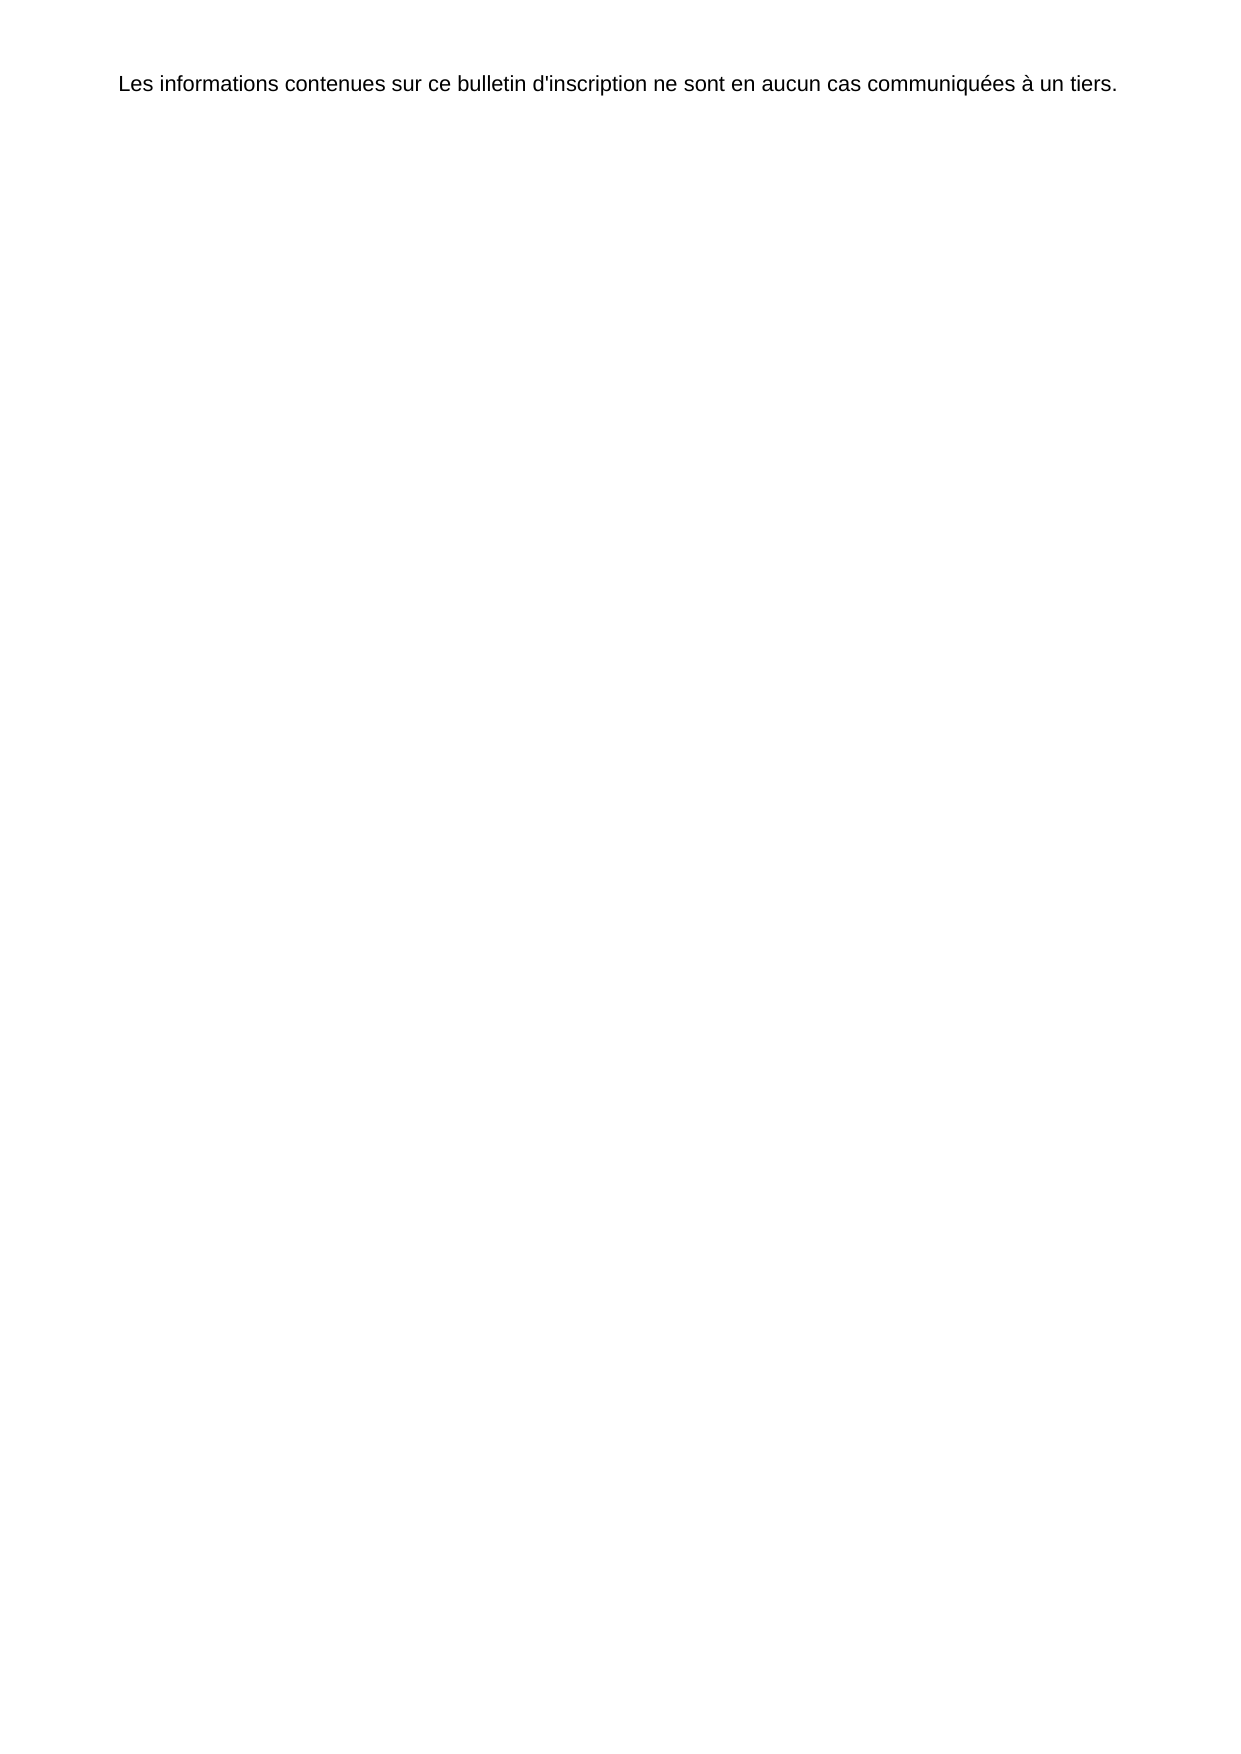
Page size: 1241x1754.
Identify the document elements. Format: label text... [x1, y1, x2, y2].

text Les informations contenues sur ce bulletin d'inscription ne sont en aucun cas communiquées à un tiers. [118, 71, 1134, 125]
